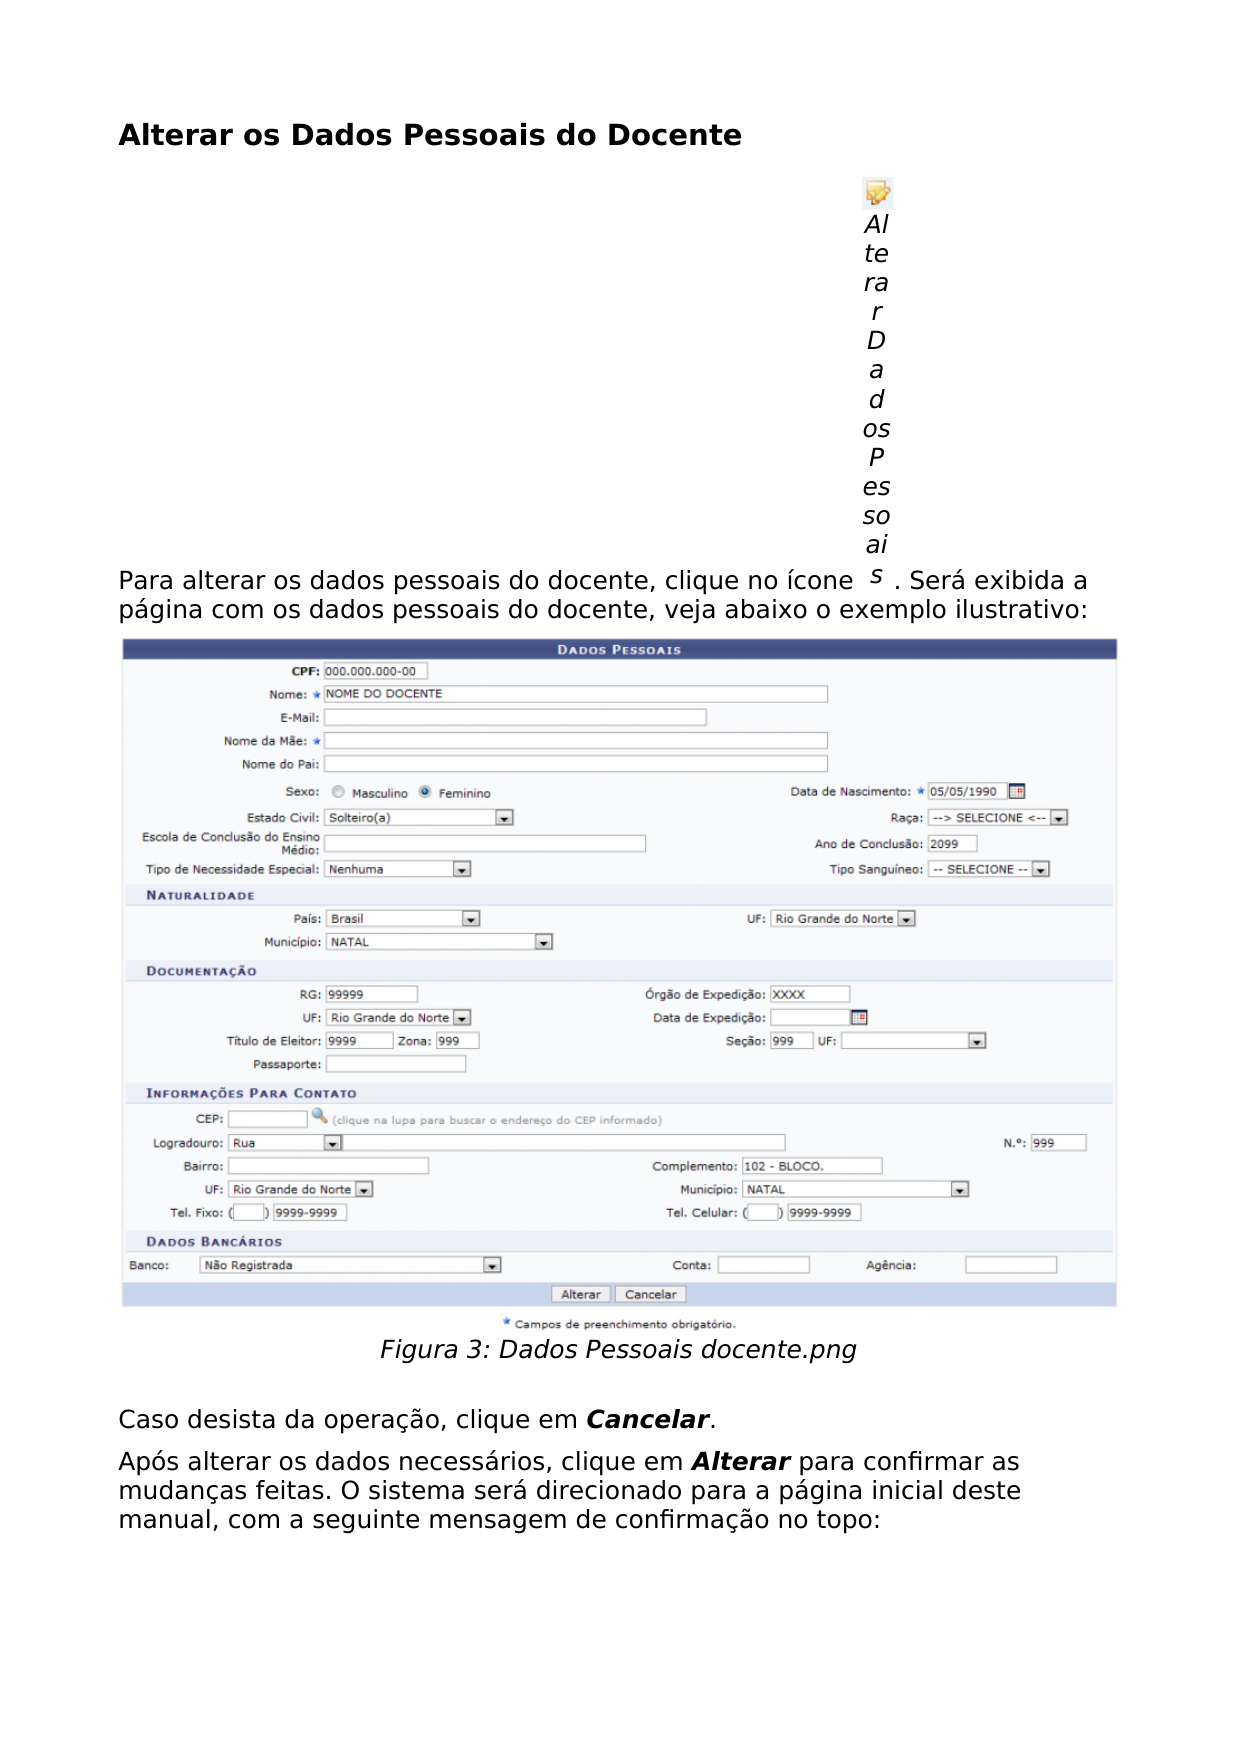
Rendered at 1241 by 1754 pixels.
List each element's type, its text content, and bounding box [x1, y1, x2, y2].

text Após alterar os dados necessários, clique em Alterar para confirmar as mudanças feitas. O sistema será direcionado para a página inicial deste manual, com a seguinte mensagem de confirmação no topo: [118, 1447, 1122, 1535]
subtitle Alterar os Dados Pessoais do Docente [118, 118, 1122, 152]
text Alterar Dados Pessoais [862, 210, 893, 589]
text Figura 3: Dados Pessoais docente.png [118, 1335, 1122, 1364]
text Caso desista da operação, clique em Cancelar. [118, 1406, 1122, 1435]
picture [862, 177, 894, 210]
text Para alterar os dados pessoais do docente, clique no ícone . Será exibida a página com os dados pessoais do docente, veja abaixo o exemplo ilustrativo: [118, 164, 1122, 624]
picture [118, 636, 1123, 1335]
